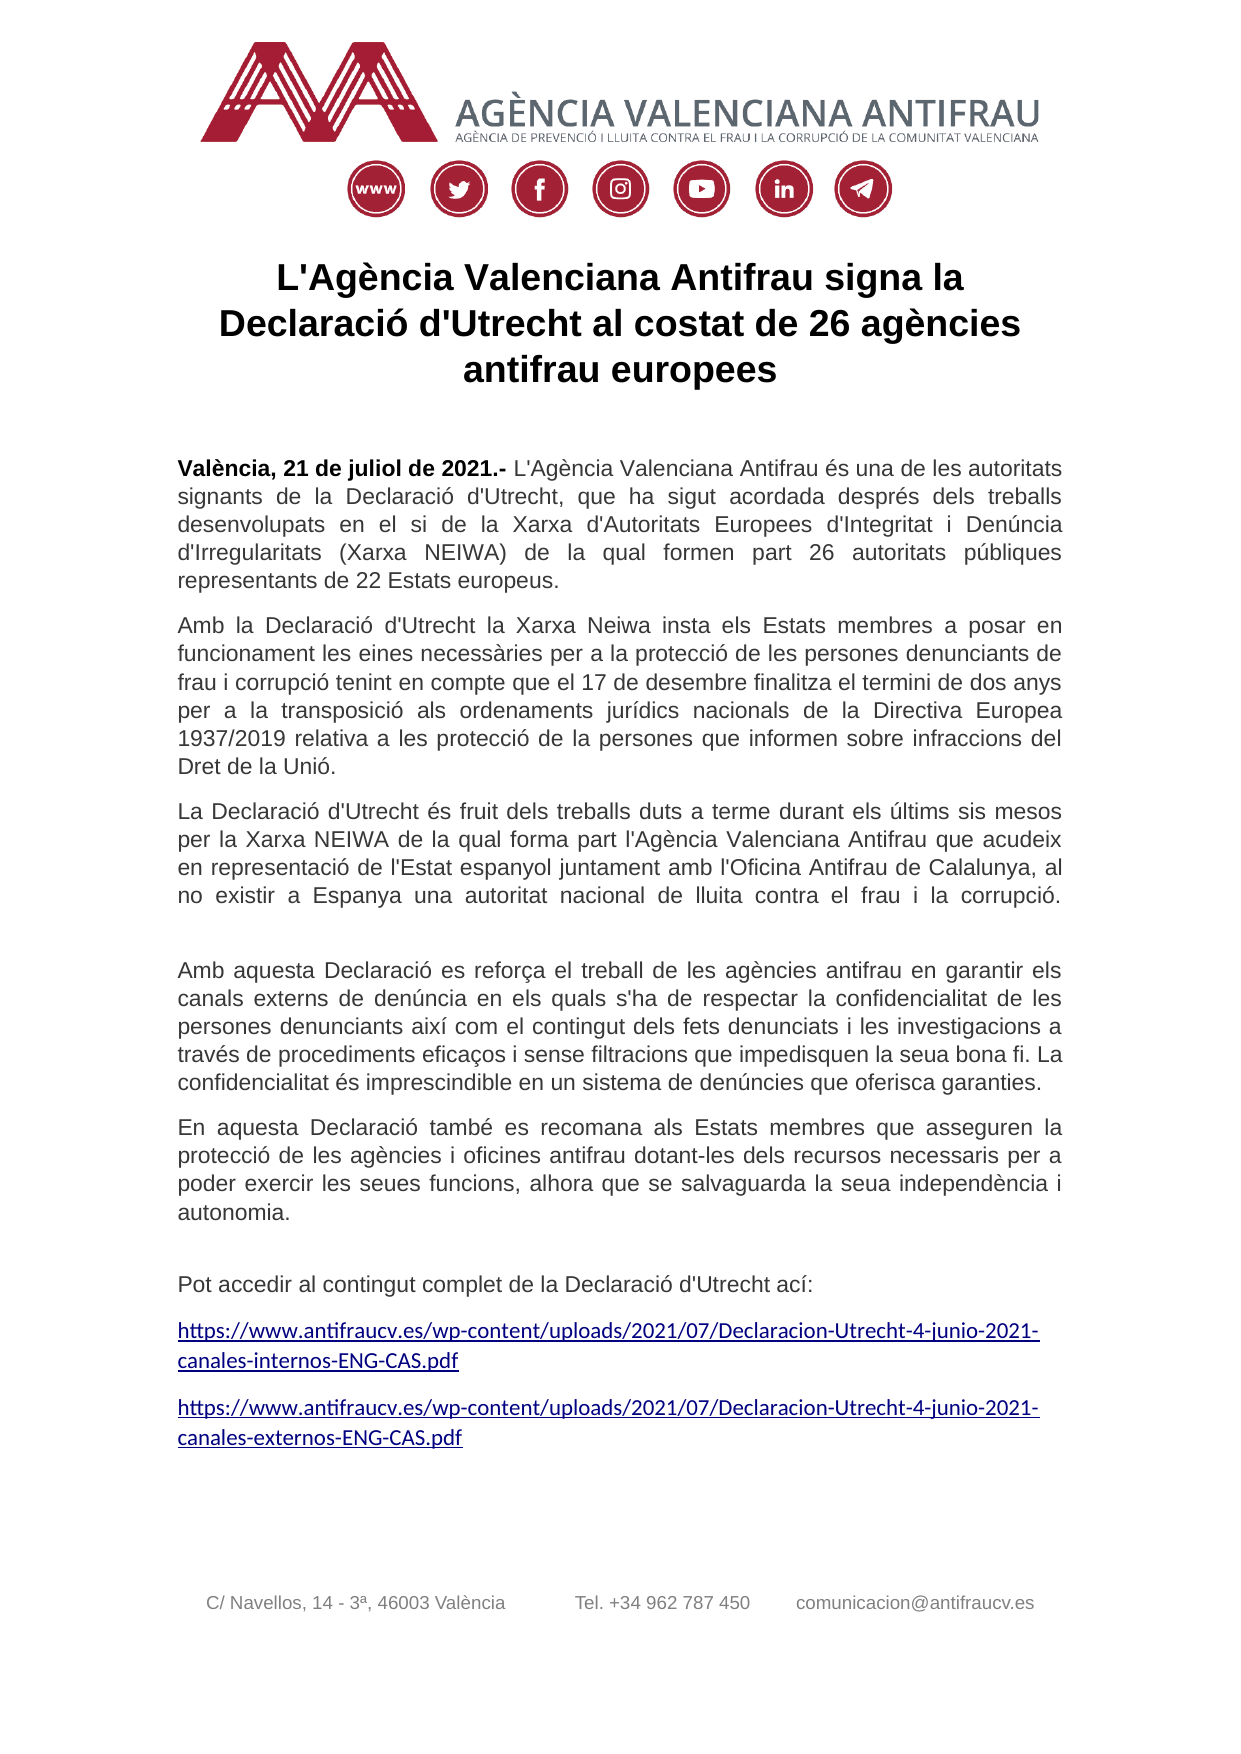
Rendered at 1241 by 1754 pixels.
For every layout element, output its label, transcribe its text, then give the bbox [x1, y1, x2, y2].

text Nota de Premsa [177, 74, 200, 141]
text https://www.antifraucv.es/wp-content/uploads/2021/07/Declaracion-Utrecht-4-junio-2021-canales-internos-ENG-CAS.pdf [177, 1316, 1063, 1374]
text La Declaració d'Utrecht és fruit dels treballs duts a terme durant els últims sis mesos per la Xarxa NEIWA de la qual forma part l'Agència Valenciana Antifrau que acudeix en representació de l'Estat espanyol juntament amb l'Oficina Antifrau de Calalunya, al no existir a Espanya una autoritat nacional de lluita contra el frau i la corrupció. [177, 798, 1063, 938]
text Nota de Premsa [1039, 74, 1063, 141]
text Pot accedir al contingut complet de la Declaració d'Utrecht ací: [177, 1243, 1063, 1298]
text https://www.antifraucv.es/wp-content/uploads/2021/07/Declaracion-Utrecht-4-junio-2021-canales-externos-ENG-CAS.pdf [177, 1393, 1063, 1451]
text Amb la Declaració d'Utrecht la Xarxa Neiwa insta els Estats membres a posar en funcionament les eines necessàries per a la protecció de les persones denunciants de frau i corrupció tenint en compte que el 17 de desembre finalitza el termini de dos anys per a la transposició als ordenaments jurídics nacionals de la Directiva Europea 1937/2019 relativa a les protecció de la persones que informen sobre infraccions del Dret de la Unió. [177, 612, 1063, 779]
text En aquesta Declaració també es recomana als Estats membres que asseguren la protecció de les agències i oficines antifrau dotant-les dels recursos necessaris per a poder exercir les seues funcions, alhora que se salvaguarda la seua independència i autonomia. [177, 1114, 1063, 1225]
text Amb aquesta Declaració es reforça el treball de les agències antifrau en garantir els canals externs de denúncia en els quals s'ha de respectar la confidencialitat de les persones denunciants així com el contingut dels fets denunciats i les investigacions a través de procediments eficaços i sense filtracions que impedisquen la seua bona fi. La confidencialitat és imprescindible en un sistema de denúncies que oferisca garanties. [177, 957, 1063, 1096]
text L'Agència Valenciana Antifrau signa la Declaració d'Utrecht al costat de 26 agències antifrau europees [177, 255, 1063, 391]
text València, 21 de juliol de 2021.- L'Agència Valenciana Antifrau és una de les autoritats signants de la Declaració d'Utrecht, que ha sigut acordada després dels treballs desenvolupats en el si de la Xarxa d'Autoritats Europees d'Integritat i Denúncia d'Irregularitats (Xarxa NEIWA) de la qual formen part 26 autoritats públiques representants de 22 Estats europeus. [177, 455, 1063, 594]
